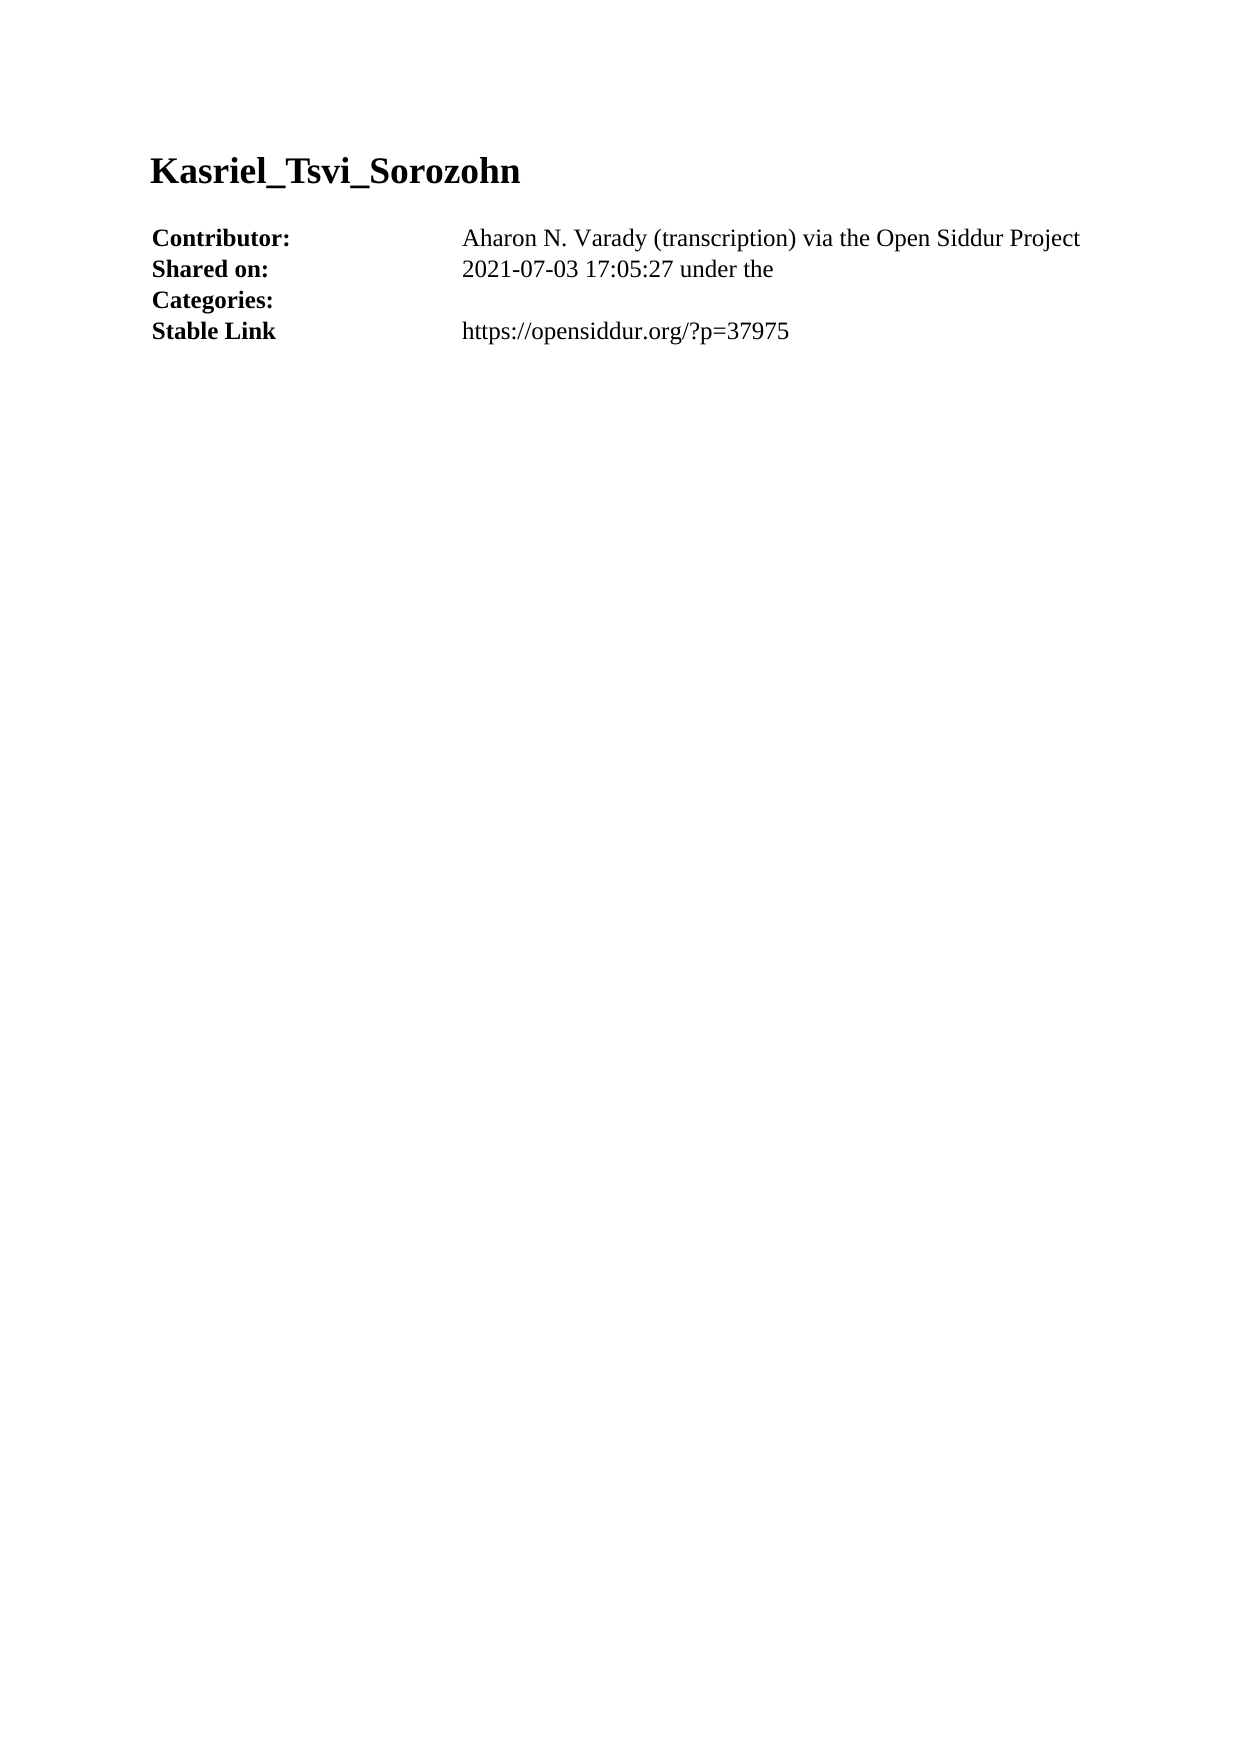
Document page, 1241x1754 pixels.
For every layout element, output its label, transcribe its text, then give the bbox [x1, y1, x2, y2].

table_cell Categories: [150, 284, 460, 315]
table_cell 2021-07-03 17:05:27 under the [460, 254, 1090, 284]
table_cell [460, 284, 1090, 315]
table_header Aharon N. Varady (transcription) via the Open Siddur Project [460, 223, 1090, 253]
table_cell Stable Link [150, 315, 460, 346]
table_header Contributor: [150, 223, 460, 253]
subtitle Kasriel_Tsvi_Sorozohn [150, 150, 1090, 192]
table_cell Shared on: [150, 254, 460, 284]
table_cell https://opensiddur.org/?p=37975 [460, 315, 1090, 346]
